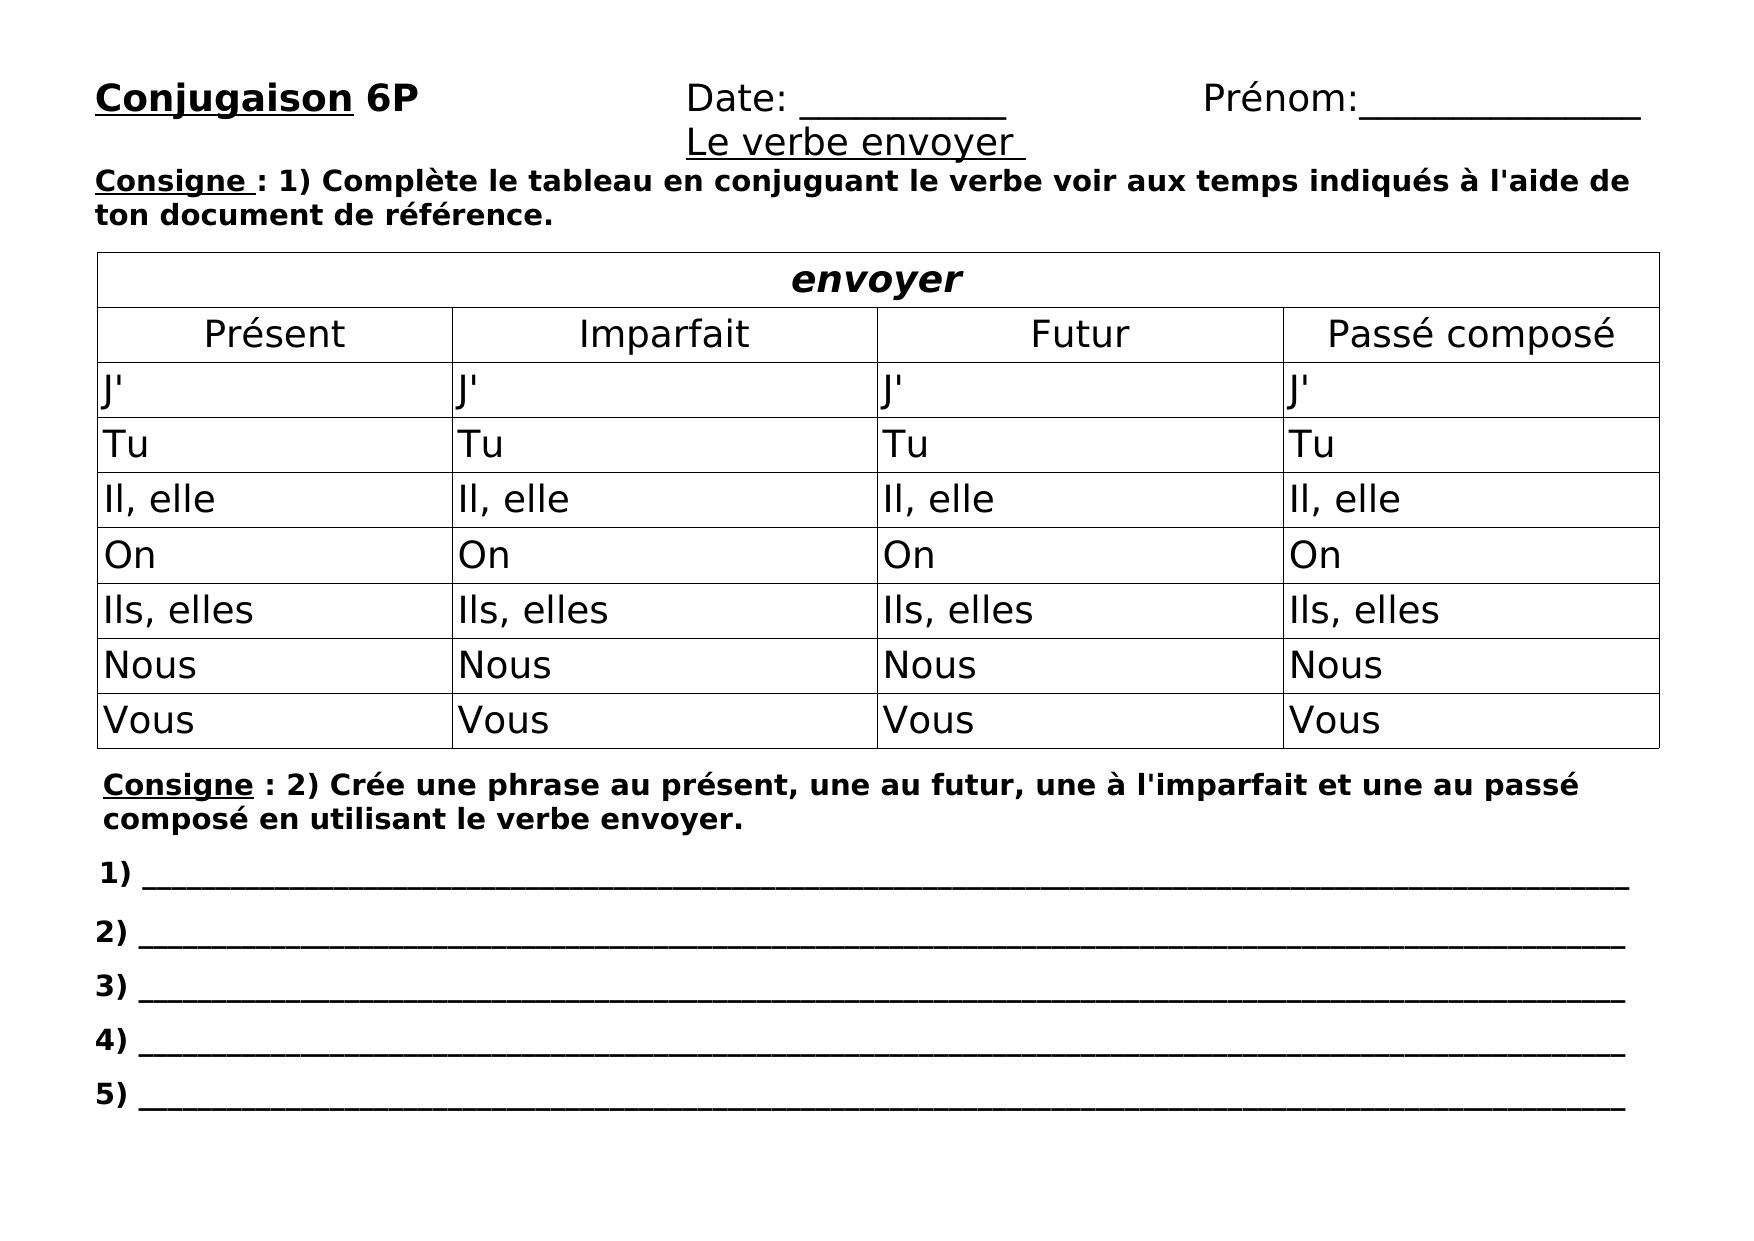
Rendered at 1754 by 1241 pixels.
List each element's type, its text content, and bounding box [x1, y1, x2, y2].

table_cell Vous [1284, 694, 1659, 748]
table_cell Nous [1284, 639, 1659, 693]
table_cell Nous [878, 639, 1283, 693]
table_cell On [453, 528, 877, 583]
table_cell Il, elle [453, 473, 877, 527]
text Consigne : 1) Complète le tableau en conjuguant le verbe voir aux temps indiqués à l'aide de ton document de référence. [94, 164, 1659, 232]
table_cell Tu [453, 418, 877, 472]
text 3) _____________________________________________________________________________________________________ [94, 969, 1659, 1004]
table_cell J' [98, 363, 452, 417]
table_cell Tu [1284, 418, 1659, 472]
table_cell J' [1284, 363, 1659, 417]
table_cell Ils, elles [453, 584, 877, 638]
table_cell Nous [98, 639, 452, 693]
table_header envoyer [98, 253, 1659, 307]
table_cell J' [453, 363, 877, 417]
table_cell Ils, elles [878, 584, 1283, 638]
text 4) _____________________________________________________________________________________________________ [94, 1023, 1659, 1057]
table_cell Il, elle [98, 473, 452, 527]
table_cell Vous [98, 694, 452, 748]
table_cell Tu [878, 418, 1283, 472]
table_cell Présent [98, 308, 452, 362]
table_cell Il, elle [878, 473, 1283, 527]
table_cell Vous [453, 694, 877, 748]
table_cell On [1284, 528, 1659, 583]
table_cell Il, elle [1284, 473, 1659, 527]
table_cell Ils, elles [1284, 584, 1659, 638]
table_cell Passé composé [1284, 308, 1659, 362]
table_cell Vous [878, 694, 1283, 748]
text 5) _____________________________________________________________________________________________________ [94, 1077, 1659, 1111]
table_cell On [878, 528, 1283, 583]
table_cell Nous [453, 639, 877, 693]
table_cell Futur [878, 308, 1283, 362]
table_cell Ils, elles [98, 584, 452, 638]
table_cell J' [878, 363, 1283, 417]
text Conjugaison 6P Date: ___________ Prénom:_______________ [94, 77, 1659, 120]
table_cell Consigne : 2) Crée une phrase au présent, une au futur, une à l'imparfait et une au passé composé en utilisant le verbe envoyer. 1) _____________________________________________________________________________________________________ [97, 749, 1659, 896]
table_cell Imparfait [453, 308, 877, 362]
text 2) _____________________________________________________________________________________________________ [94, 916, 1659, 950]
table_cell Tu [98, 418, 452, 472]
text Le verbe envoyer [94, 120, 1659, 164]
table_cell On [98, 528, 452, 583]
